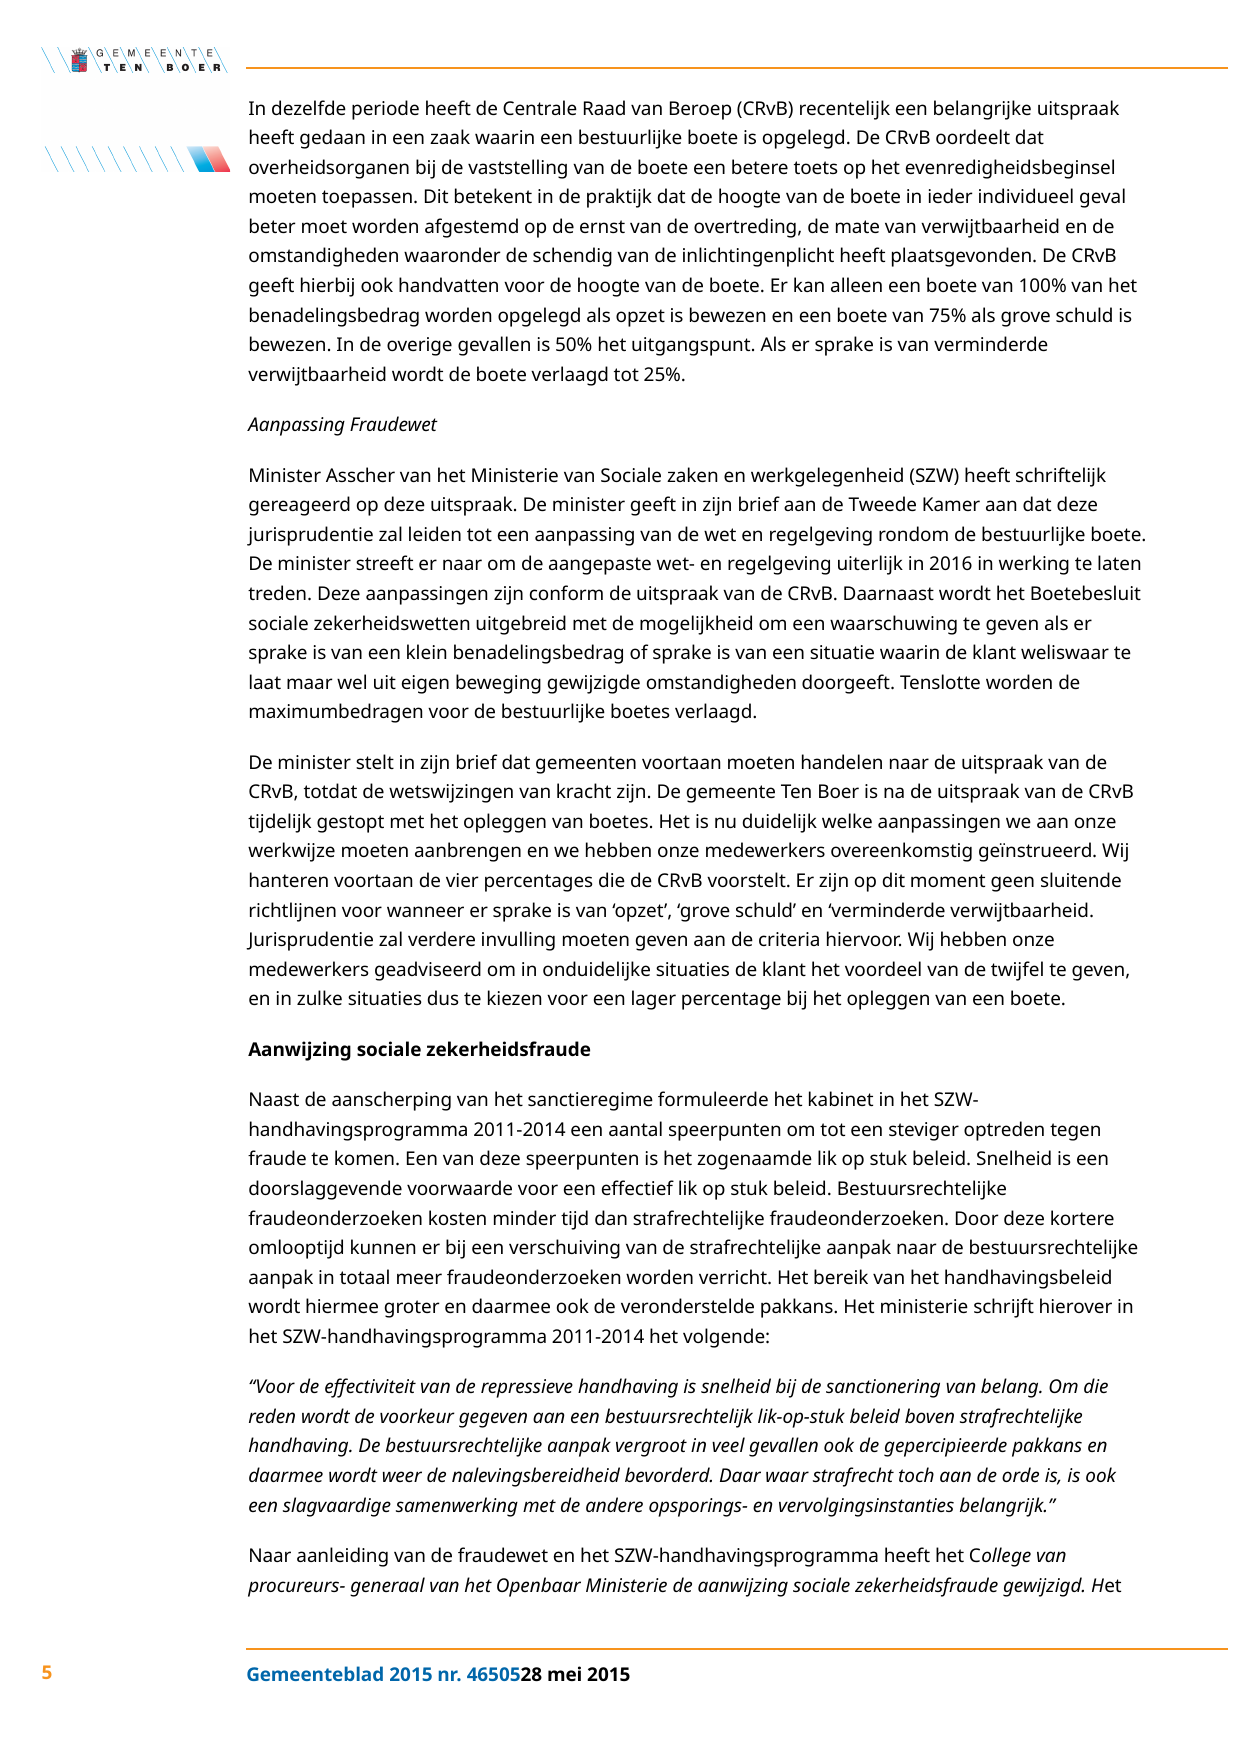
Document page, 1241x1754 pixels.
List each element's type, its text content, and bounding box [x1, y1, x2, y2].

text Naar aanleiding van de fraudewet en het SZW-handhavingsprogramma heeft het College van procureurs- generaal van het Openbaar Ministerie de aanwijzing sociale zekerheidsfraude gewijzigd. Het [248, 1542, 1152, 1598]
text Aanpassing Fraudewet [248, 411, 1152, 437]
text De minister stelt in zijn brief dat gemeenten voortaan moeten handelen naar de uitspraak van de CRvB, totdat de wetswijzingen van kracht zijn. De gemeente Ten Boer is na de uitspraak van de CRvB tijdelijk gestopt met het opleggen van boetes. Het is nu duidelijk welke aanpassingen we aan onze werkwijze moeten aanbrengen en we hebben onze medewerkers overeenkomstig geïnstrueerd. Wij hanteren voortaan de vier percentages die de CRvB voorstelt. Er zijn op dit moment geen sluitende richtlijnen voor wanneer er sprake is van ‘opzet’, ‘grove schuld’ en ‘verminderde verwijtbaarheid. Jurisprudentie zal verdere invulling moeten geven aan de criteria hiervoor. Wij hebben onze medewerkers geadviseerd om in onduidelijke situaties de klant het voordeel van de twijfel te geven, en in zulke situaties dus te kiezen voor een lager percentage bij het opleggen van een boete. [248, 749, 1152, 1011]
text Minister Asscher van het Ministerie van Sociale zaken en werkgelegenheid (SZW) heeft schriftelijk gereageerd op deze uitspraak. De minister geeft in zijn brief aan de Tweede Kamer aan dat deze jurisprudentie zal leiden tot een aanpassing van de wet en regelgeving rondom de bestuurlijke boete. De minister streeft er naar om de aangepaste wet- en regelgeving uiterlijk in 2016 in werking te laten treden. Deze aanpassingen zijn conform de uitspraak van de CRvB. Daarnaast wordt het Boetebesluit sociale zekerheidswetten uitgebreid met de mogelijkheid om een waarschuwing te geven als er sprake is van een klein benadelingsbedrag of sprake is van een situatie waarin de klant weliswaar te laat maar wel uit eigen beweging gewijzigde omstandigheden doorgeeft. Tenslotte worden de maximumbedragen voor de bestuurlijke boetes verlaagd. [248, 462, 1152, 724]
text “Voor de effectiviteit van de repressieve handhaving is snelheid bij de sanctionering van belang. Om die reden wordt de voorkeur gegeven aan een bestuursrechtelijk lik-op-stuk beleid boven strafrechtelijke handhaving. De bestuursrechtelijke aanpak vergroot in veel gevallen ook de gepercipieerde pakkans en daarmee wordt weer de nalevingsbereidheid bevorderd. Daar waar strafrecht toch aan de orde is, is ook een slagvaardige samenwerking met de andere opsporings- en vervolgingsinstanties belangrijk.” [248, 1373, 1152, 1518]
picture [41, 47, 231, 172]
text Aanwijzing sociale zekerheidsfraude [248, 1036, 1152, 1062]
text In dezelfde periode heeft de Centrale Raad van Beroep (CRvB) recentelijk een belangrijke uitspraak heeft gedaan in een zaak waarin een bestuurlijke boete is opgelegd. De CRvB oordeelt dat overheidsorganen bij de vaststelling van de boete een betere toets op het evenredigheidsbeginsel moeten toepassen. Dit betekent in de praktijk dat de hoogte van de boete in ieder individueel geval beter moet worden afgestemd op de ernst van de overtreding, de mate van verwijtbaarheid en de omstandigheden waaronder de schendig van de inlichtingenplicht heeft plaatsgevonden. De CRvB geeft hierbij ook handvatten voor de hoogte van de boete. Er kan alleen een boete van 100% van het benadelingsbedrag worden opgelegd als opzet is bewezen en een boete van 75% als grove schuld is bewezen. In de overige gevallen is 50% het uitgangspunt. Als er sprake is van verminderde verwijtbaarheid wordt de boete verlaagd tot 25%. [248, 95, 1152, 387]
text Naast de aanscherping van het sanctieregime formuleerde het kabinet in het SZW-handhavingsprogramma 2011-2014 een aantal speerpunten om tot een steviger optreden tegen fraude te komen. Een van deze speerpunten is het zogenaamde lik op stuk beleid. Snelheid is een doorslaggevende voorwaarde voor een effectief lik op stuk beleid. Bestuursrechtelijke fraudeonderzoeken kosten minder tijd dan strafrechtelijke fraudeonderzoeken. Door deze kortere omlooptijd kunnen er bij een verschuiving van de strafrechtelijke aanpak naar de bestuursrechtelijke aanpak in totaal meer fraudeonderzoeken worden verricht. Het bereik van het handhavingsbeleid wordt hiermee groter en daarmee ook de veronderstelde pakkans. Het ministerie schrijft hierover in het SZW-handhavingsprogramma 2011-2014 het volgende: [248, 1086, 1152, 1349]
